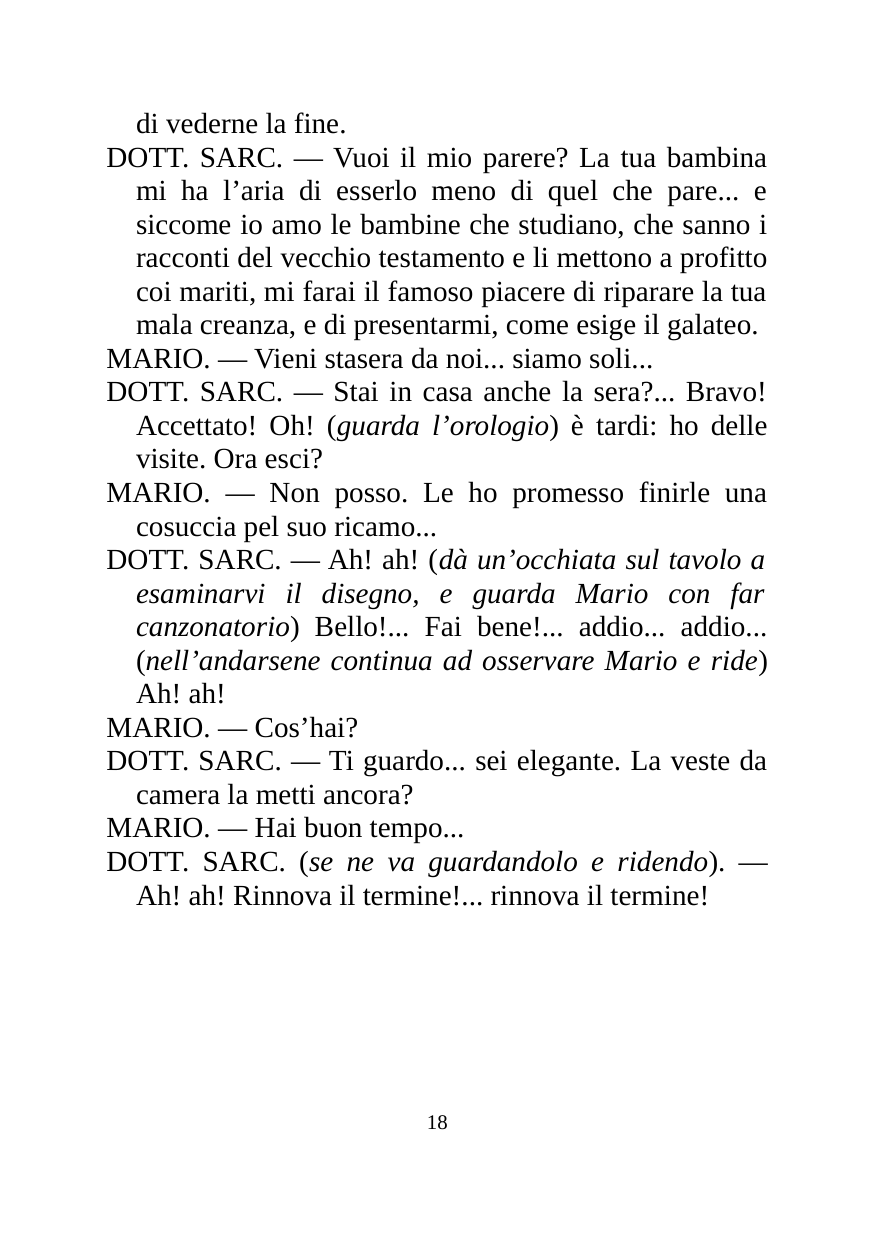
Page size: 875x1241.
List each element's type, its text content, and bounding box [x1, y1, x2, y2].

text DOTT. SARC. (se ne va guardandolo e ridendo). — Ah! ah! Rinnova il termine!... rinnova il termine! [106, 844, 768, 911]
text MARIO. — Hai buon tempo... [106, 811, 768, 844]
text MARIO. — Vieni stasera da noi... siamo soli... [106, 341, 768, 374]
text DOTT. SARC. — Ti guardo... sei elegante. La veste da camera la metti ancora? [106, 743, 768, 811]
text DOTT. SARC. — Vuoi il mio parere? La tua bambina mi ha l’aria di esserlo meno di quel che pare... e siccome io amo le bambine che studiano, che sanno i racconti del vecchio testamento e li mettono a profitto coi mariti, mi farai il famoso piacere di riparare la tua mala creanza, e di presentarmi, come esige il galateo. [106, 140, 768, 341]
text di vederne la fine. [106, 106, 768, 140]
text MARIO. — Non posso. Le ho promesso finirle una cosuccia pel suo ricamo... [106, 475, 768, 542]
text DOTT. SARC. — Stai in casa anche la sera?... Bravo! Accettato! Oh! (guarda l’orologio) è tardi: ho delle visite. Ora esci? [106, 374, 768, 475]
text DOTT. SARC. — Ah! ah! (dà un’occhiata sul tavolo a esaminarvi il disegno, e guarda Mario con far canzonatorio) Bello!... Fai bene!... addio... addio... (nell’andarsene continua ad osservare Mario e ride) Ah! ah! [106, 542, 768, 710]
text MARIO. — Cos’hai? [106, 710, 768, 743]
